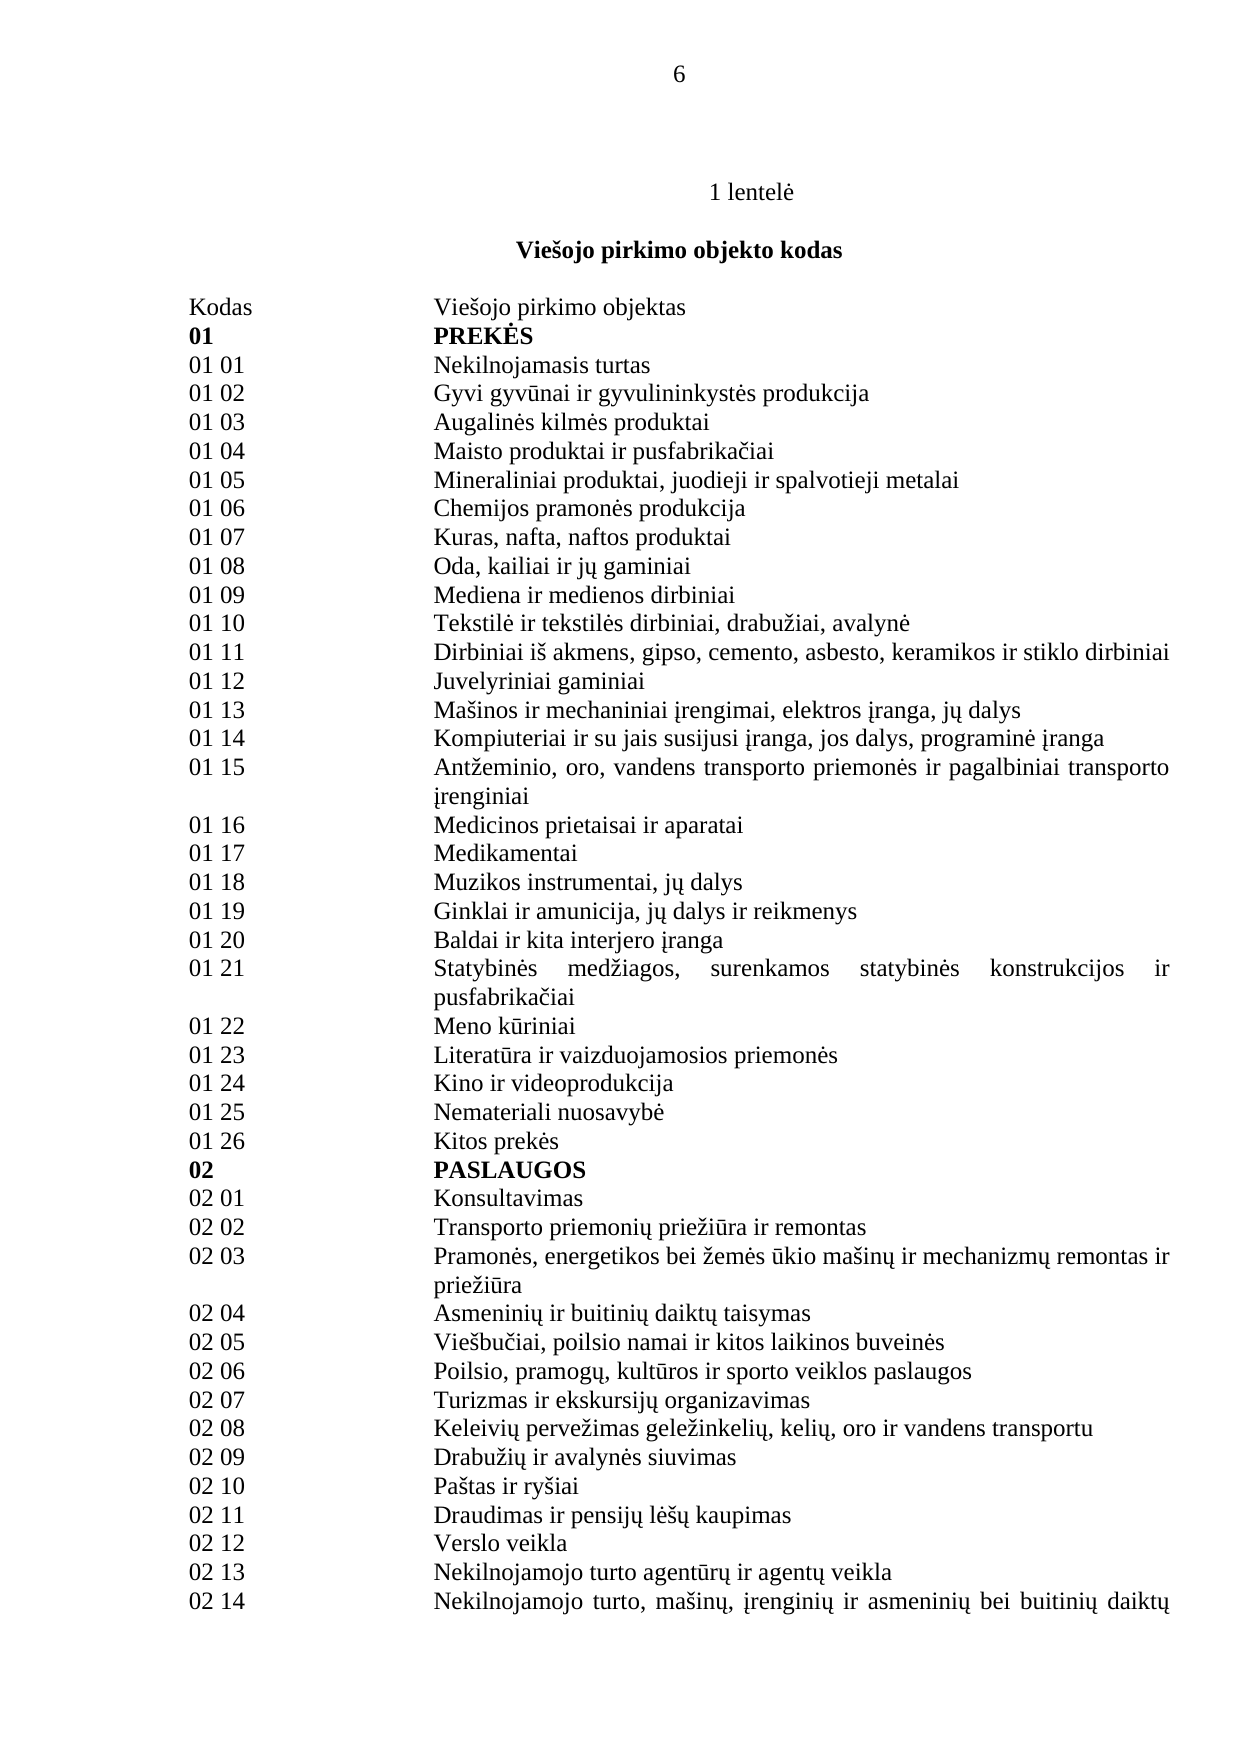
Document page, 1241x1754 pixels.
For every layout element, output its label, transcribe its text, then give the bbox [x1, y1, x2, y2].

table_cell Meno kūriniai [422, 1011, 1181, 1040]
table_cell Juvelyriniai gaminiai [422, 666, 1181, 695]
table_cell 01 02 [177, 379, 422, 407]
table_cell Literatūra ir vaizduojamosios priemonės [422, 1040, 1181, 1068]
table_cell 02 [177, 1155, 422, 1183]
table_cell Mediena ir medienos dirbiniai [422, 580, 1181, 608]
table_cell 01 07 [177, 522, 422, 551]
table_cell Gyvi gyvūnai ir gyvulininkystės produkcija [422, 379, 1181, 407]
table_cell 02 01 [177, 1184, 422, 1212]
table_cell 02 05 [177, 1327, 422, 1356]
table_cell Ginklai ir amunicija, jų dalys ir reikmenys [422, 896, 1181, 925]
table_cell 02 10 [177, 1471, 422, 1500]
table_cell Nemateriali nuosavybė [422, 1097, 1181, 1126]
table_cell 01 14 [177, 724, 422, 752]
table_cell 01 01 [177, 350, 422, 378]
table_cell 02 06 [177, 1356, 422, 1385]
table_cell PREKĖS [422, 321, 1181, 350]
table_cell 01 24 [177, 1069, 422, 1097]
table_cell 01 15 [177, 752, 422, 810]
table_cell 01 22 [177, 1011, 422, 1040]
table_cell Poilsio, pramogų, kultūros ir sporto veiklos paslaugos [422, 1356, 1181, 1385]
table_header Kodas [177, 292, 422, 321]
table_cell Kino ir videoprodukcija [422, 1069, 1181, 1097]
table_cell Statybinės medžiagos, surenkamos statybinės konstrukcijos ir pusfabrikačiai [422, 954, 1181, 1011]
table_cell Asmeninių ir buitinių daiktų taisymas [422, 1299, 1181, 1327]
table_cell Kuras, nafta, naftos produktai [422, 522, 1181, 551]
table_cell 02 11 [177, 1500, 422, 1528]
table_cell Medicinos prietaisai ir aparatai [422, 810, 1181, 838]
text Viešojo pirkimo objekto kodas [177, 235, 1181, 263]
table_cell 01 12 [177, 666, 422, 695]
table_cell Chemijos pramonės produkcija [422, 494, 1181, 522]
table_cell 01 23 [177, 1040, 422, 1068]
table_cell 02 14 [177, 1586, 422, 1615]
table_cell PASLAUGOS [422, 1155, 1181, 1183]
table_cell Kompiuteriai ir su jais susijusi įranga, jos dalys, programinė įranga [422, 724, 1181, 752]
table_cell 01 [177, 321, 422, 350]
table_cell 02 03 [177, 1241, 422, 1298]
table_cell 01 26 [177, 1126, 422, 1155]
table_header Viešojo pirkimo objektas [422, 292, 1181, 321]
table_cell Nekilnojamojo turto, mašinų, įrenginių ir asmeninių bei buitinių daiktų [422, 1586, 1181, 1615]
table_cell Verslo veikla [422, 1529, 1181, 1557]
table_cell Baldai ir kita interjero įranga [422, 925, 1181, 953]
table_cell Konsultavimas [422, 1184, 1181, 1212]
table_cell 01 21 [177, 954, 422, 1011]
table_cell Medikamentai [422, 839, 1181, 867]
table_cell 01 19 [177, 896, 422, 925]
table_cell Drabužių ir avalynės siuvimas [422, 1442, 1181, 1471]
table_cell Turizmas ir ekskursijų organizavimas [422, 1385, 1181, 1413]
table_cell Nekilnojamojo turto agentūrų ir agentų veikla [422, 1557, 1181, 1586]
table_cell Nekilnojamasis turtas [422, 350, 1181, 378]
table_cell 01 10 [177, 609, 422, 637]
table_cell 01 25 [177, 1097, 422, 1126]
table_cell 01 17 [177, 839, 422, 867]
table_cell Viešbučiai, poilsio namai ir kitos laikinos buveinės [422, 1327, 1181, 1356]
table_cell Kitos prekės [422, 1126, 1181, 1155]
table_cell 01 05 [177, 465, 422, 493]
table_cell 01 03 [177, 407, 422, 436]
table_cell Transporto priemonių priežiūra ir remontas [422, 1212, 1181, 1241]
table_cell Draudimas ir pensijų lėšų kaupimas [422, 1500, 1181, 1528]
table_cell Antžeminio, oro, vandens transporto priemonės ir pagalbiniai transporto įrenginiai [422, 752, 1181, 810]
table_cell 01 16 [177, 810, 422, 838]
table_cell Mašinos ir mechaniniai įrengimai, elektros įranga, jų dalys [422, 695, 1181, 723]
table_cell 02 04 [177, 1299, 422, 1327]
table_cell 01 09 [177, 580, 422, 608]
table_cell Maisto produktai ir pusfabrikačiai [422, 436, 1181, 465]
table_cell 02 12 [177, 1529, 422, 1557]
table_cell 02 13 [177, 1557, 422, 1586]
table_cell Pramonės, energetikos bei žemės ūkio mašinų ir mechanizmų remontas ir priežiūra [422, 1241, 1181, 1298]
table_cell Tekstilė ir tekstilės dirbiniai, drabužiai, avalynė [422, 609, 1181, 637]
table_cell Keleivių pervežimas geležinkelių, kelių, oro ir vandens transportu [422, 1414, 1181, 1442]
table_cell Paštas ir ryšiai [422, 1471, 1181, 1500]
table_cell 01 04 [177, 436, 422, 465]
table_cell 01 13 [177, 695, 422, 723]
table_cell Muzikos instrumentai, jų dalys [422, 867, 1181, 896]
table_cell Oda, kailiai ir jų gaminiai [422, 551, 1181, 580]
table_cell 01 11 [177, 637, 422, 666]
table_cell 02 02 [177, 1212, 422, 1241]
table_cell 02 08 [177, 1414, 422, 1442]
table_cell 01 06 [177, 494, 422, 522]
text 1 lentelė [177, 177, 1181, 206]
table_cell 01 08 [177, 551, 422, 580]
table_cell 02 09 [177, 1442, 422, 1471]
table_cell 01 18 [177, 867, 422, 896]
table_cell 01 20 [177, 925, 422, 953]
table_cell Mineraliniai produktai, juodieji ir spalvotieji metalai [422, 465, 1181, 493]
table_cell Dirbiniai iš akmens, gipso, cemento, asbesto, keramikos ir stiklo dirbiniai [422, 637, 1181, 666]
table_cell 02 07 [177, 1385, 422, 1413]
table_cell Augalinės kilmės produktai [422, 407, 1181, 436]
